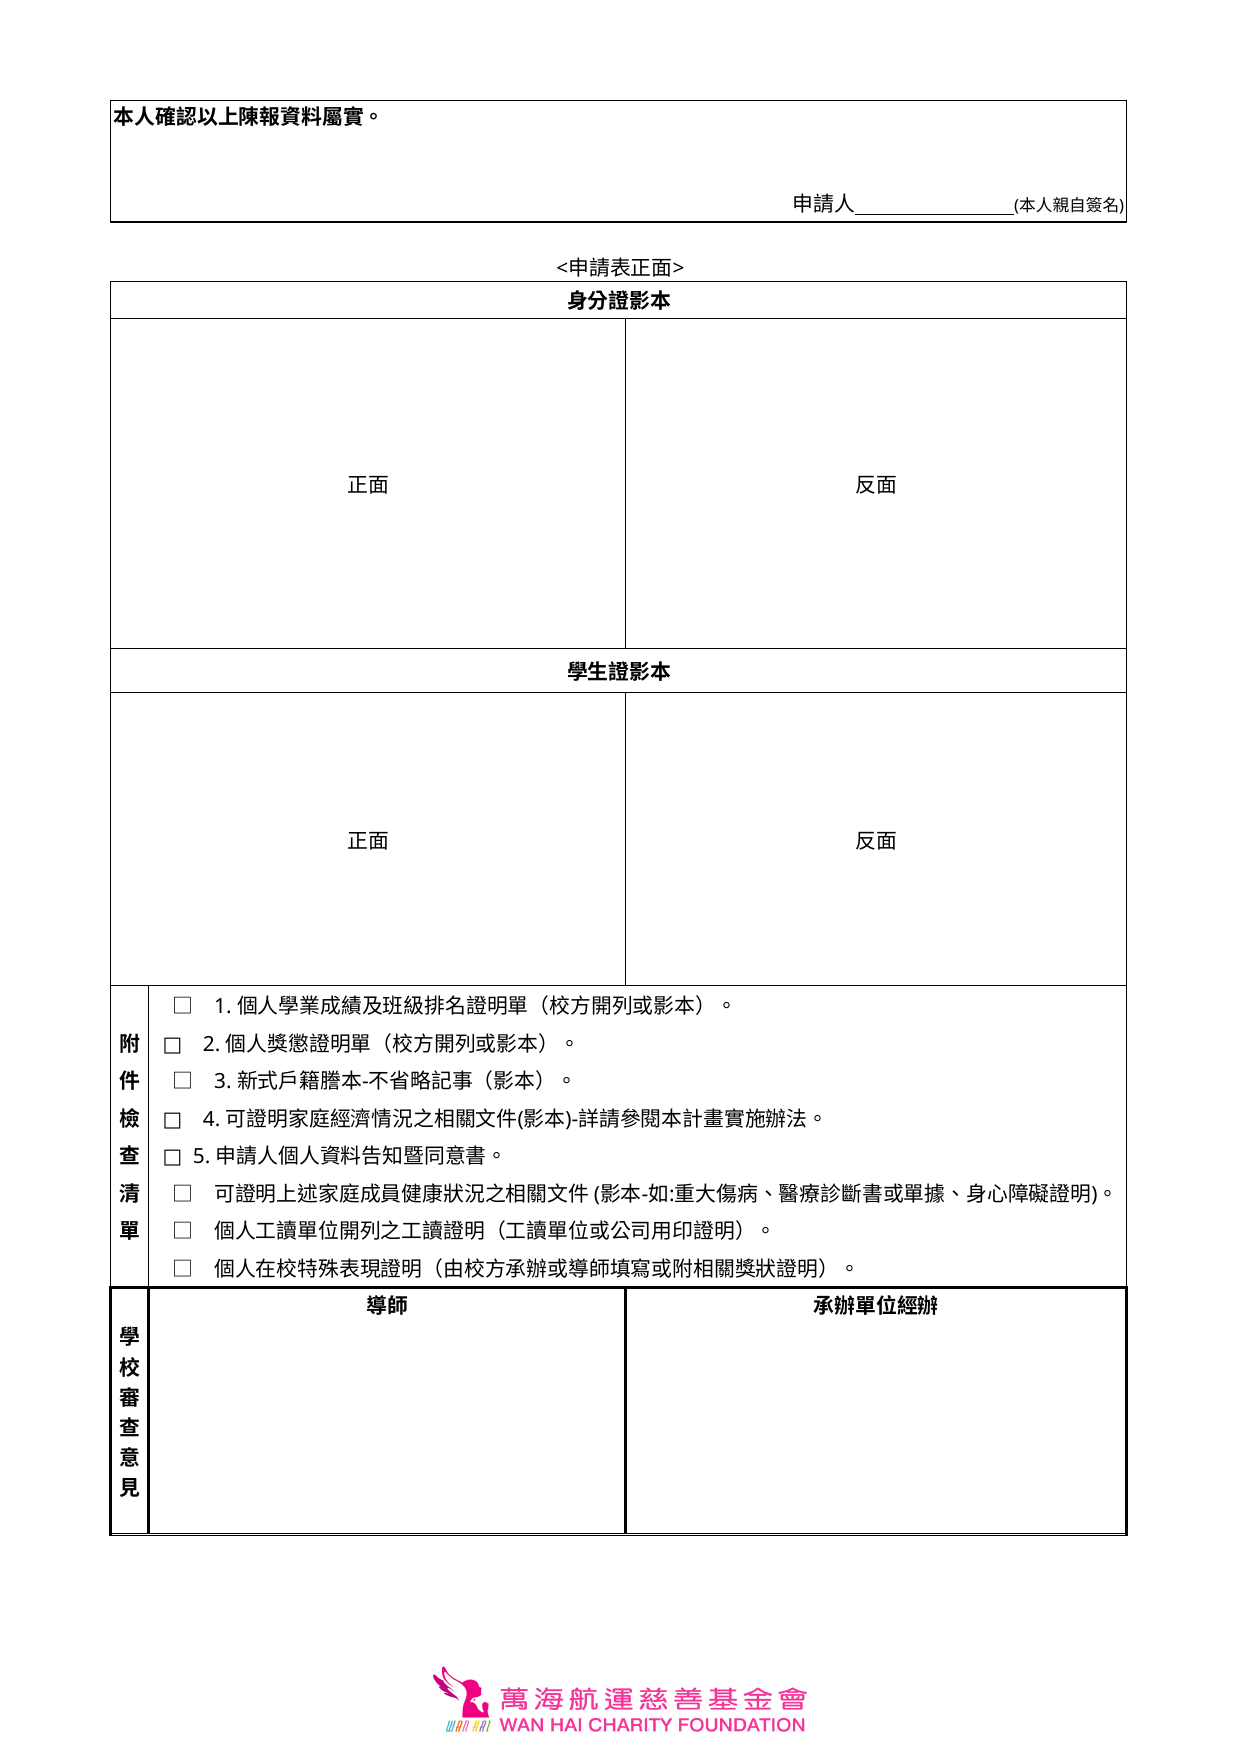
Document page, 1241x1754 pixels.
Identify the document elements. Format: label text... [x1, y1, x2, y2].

table_cell 正面 [111, 319, 625, 648]
table_cell 導師 [150, 1289, 624, 1533]
table_cell 附件檢查清單 [111, 986, 148, 1286]
table_header 身分證影本 [111, 282, 1126, 318]
table_cell 正面 [111, 693, 625, 985]
table_cell □ 1. 個人學業成績及班級排名證明單（校方開列或影本）。 □ 2. 個人獎懲證明單（校方開列或影本）。 □ 3. 新式戶籍謄本-不省略記事（影本）。 □ 4. 可證明家庭經濟情況之相關文件(影本)-詳請參閱本計畫實施辦法。 □ 5. 申請人個人資料告知暨同意書。 □ 可證明上述家庭成員健康狀況之相關文件 (影本-如:重大傷病、醫療診斷書或單據、身心障礙證明)。 □ 個人工讀單位開列之工讀證明（工讀單位或公司用印證明）。 □ 個人在校特殊表現證明（由校方承辦或導師填寫或附相關獎狀證明）。 [149, 986, 1126, 1286]
table_cell 反面 [626, 693, 1126, 985]
table_cell 承辦單位經辦 [627, 1289, 1125, 1533]
table_cell 反面 [626, 319, 1126, 648]
text <申請表正面> [136, 251, 1104, 281]
table_cell 學生證影本 [111, 649, 1126, 692]
table_cell 本人確認以上陳報資料屬實。 申請人 (本人親自簽名) [111, 101, 1126, 221]
table_cell 學校審查意見 [112, 1289, 147, 1533]
picture [427, 1663, 814, 1738]
